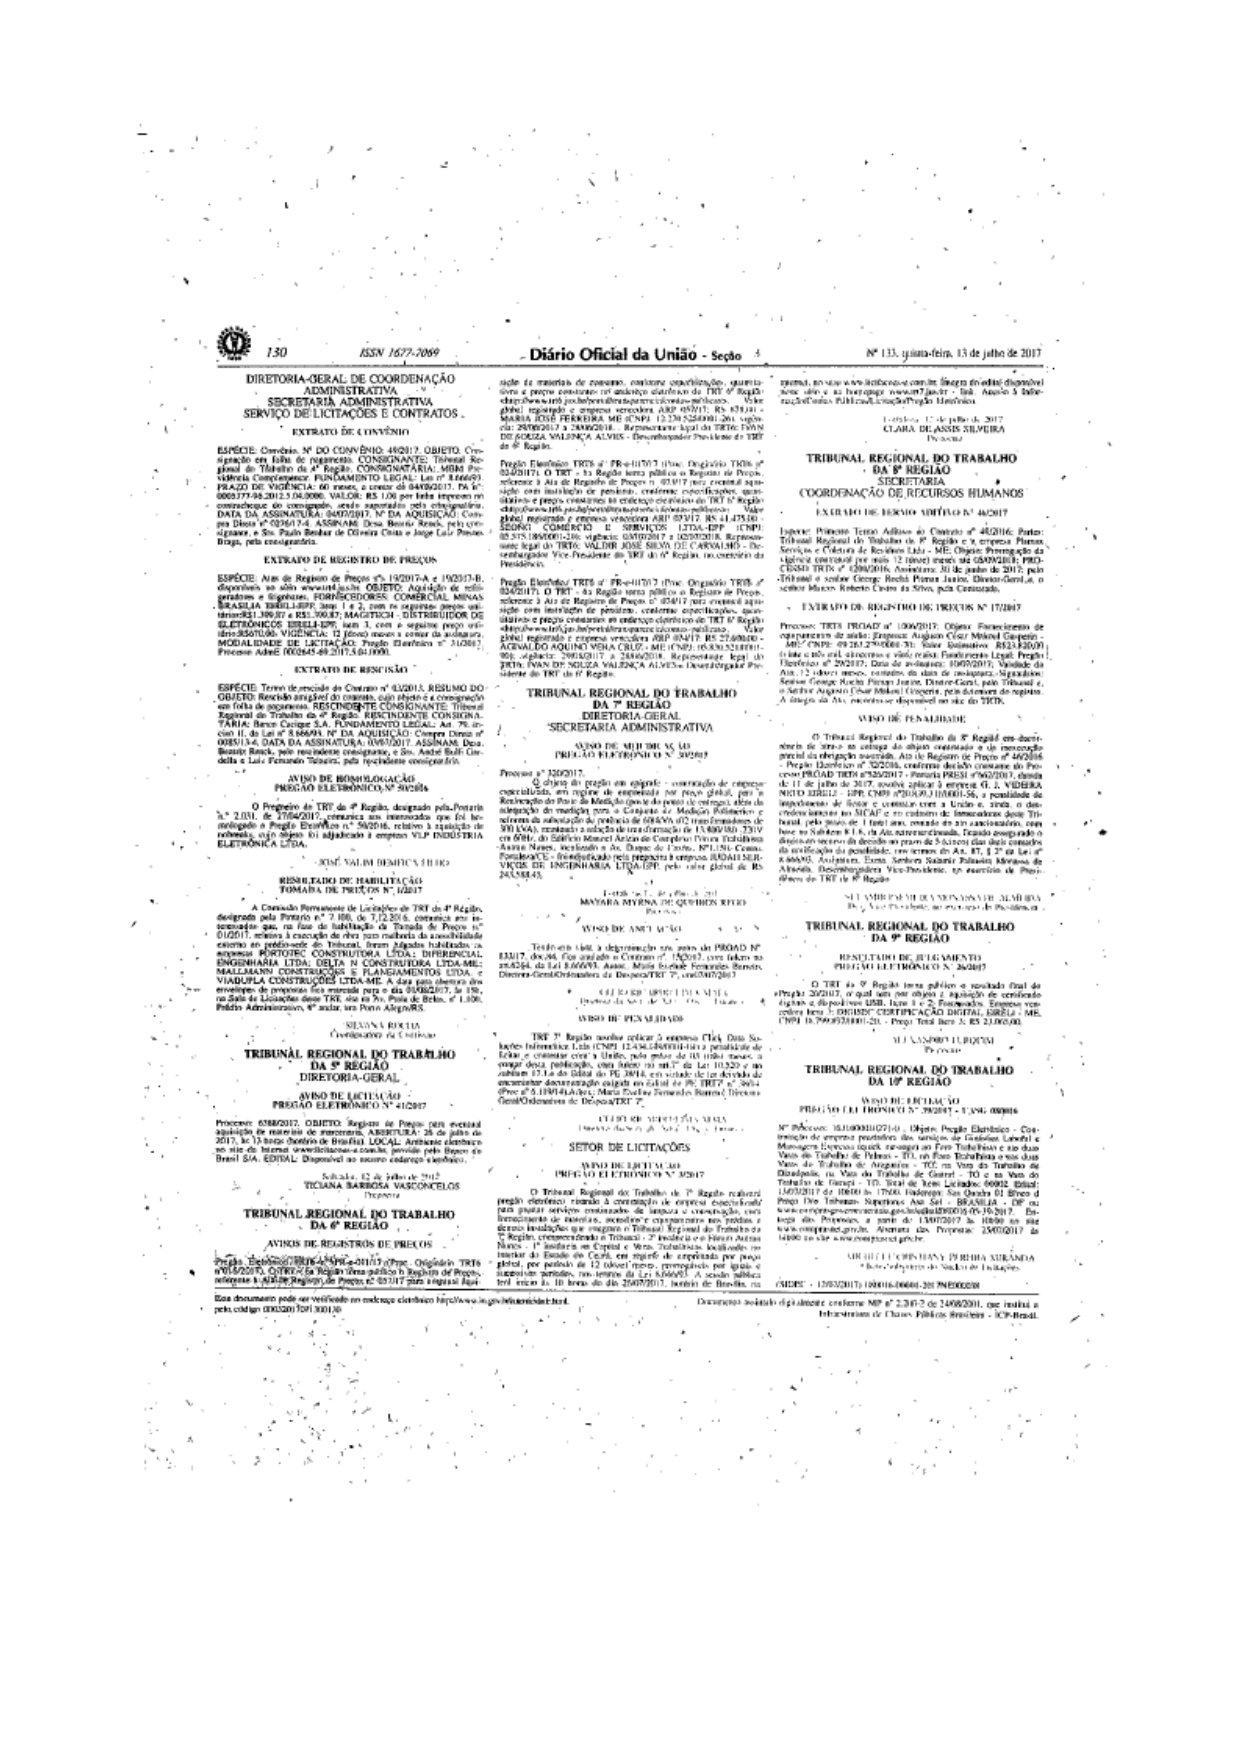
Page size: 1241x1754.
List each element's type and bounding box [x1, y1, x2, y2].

picture [126, 118, 1114, 1508]
